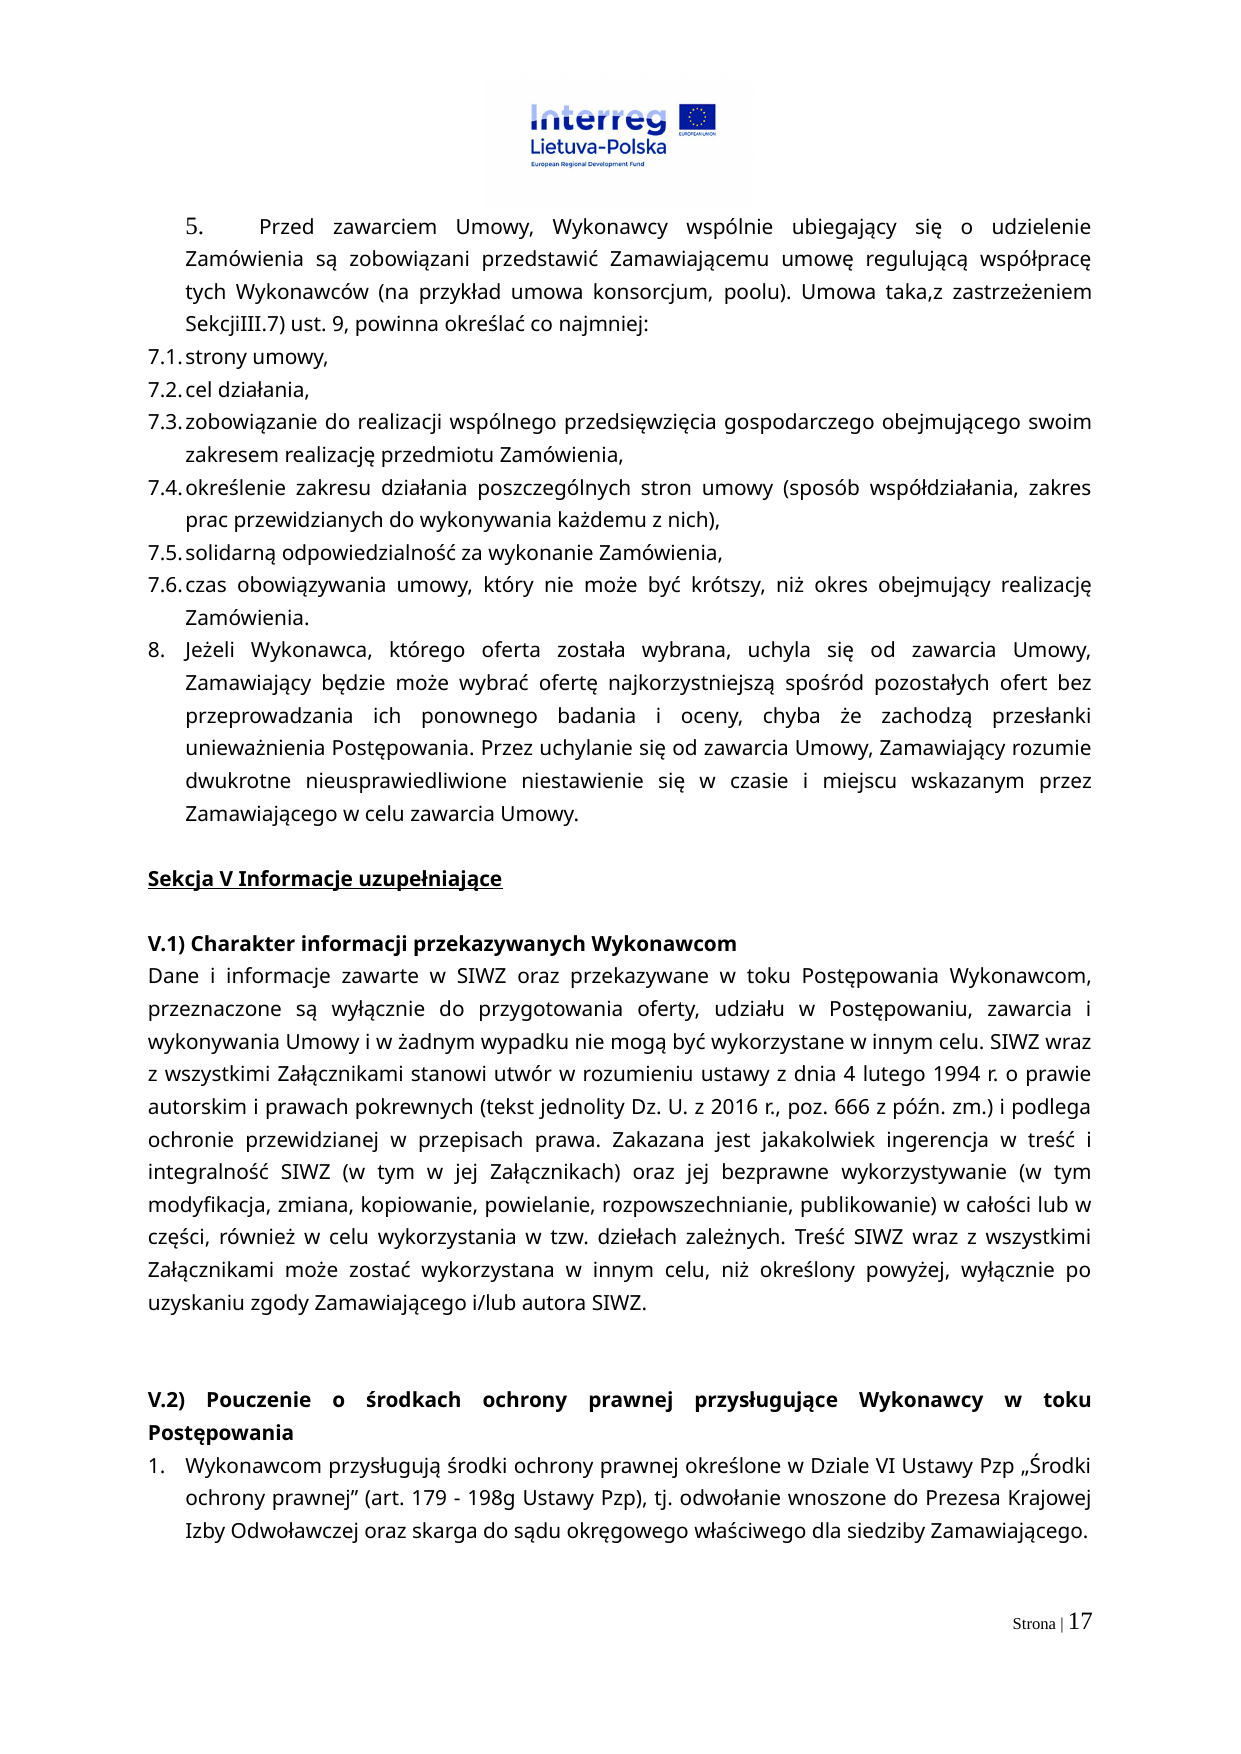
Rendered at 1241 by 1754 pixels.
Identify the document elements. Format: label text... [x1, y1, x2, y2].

list czas obowiązywania umowy, który nie może być krótszy, niż okres obejmujący realizację Zamówienia. [148, 570, 1093, 631]
text Dane i informacje zawarte w SIWZ oraz przekazywane w toku Postępowania Wykonawcom, przeznaczone są wyłącznie do przygotowania oferty, udziału w Postępowaniu, zawarcia i wykonywania Umowy i w żadnym wypadku nie mogą być wykorzystane w innym celu. SIWZ wraz z wszystkimi Załącznikami stanowi utwór w rozumieniu ustawy z dnia 4 lutego 1994 r. o prawie autorskim i prawach pokrewnych (tekst jednolity Dz. U. z 2016 r., poz. 666 z późn. zm.) i podlega ochronie przewidzianej w przepisach prawa. Zakazana jest jakakolwiek ingerencja w treść i integralność SIWZ (w tym w jej Załącznikach) oraz jej bezprawne wykorzystywanie (w tym modyfikacja, zmiana, kopiowanie, powielanie, rozpowszechnianie, publikowanie) w całości lub w części, również w celu wykorzystania w tzw. dziełach zależnych. Treść SIWZ wraz z wszystkimi Załącznikami może zostać wykorzystana w innym celu, niż określony powyżej, wyłącznie po uzyskaniu zgody Zamawiającego i/lub autora SIWZ. [148, 962, 1093, 1316]
list strony umowy, [148, 342, 1093, 371]
text V.2) Pouczenie o środkach ochrony prawnej przysługujące Wykonawcy w toku Postępowania [148, 1386, 1093, 1447]
list solidarną odpowiedzialność za wykonanie Zamówienia, [148, 538, 1093, 566]
text V.1) Charakter informacji przekazywanych Wykonawcom [148, 929, 1093, 957]
list Wykonawcom przysługują środki ochrony prawnej określone w Dziale VI Ustawy Pzp „Środki ochrony prawnej” (art. 179 - 198g Ustawy Pzp), tj. odwołanie wnoszone do Prezesa Krajowej Izby Odwoławczej oraz skarga do sądu okręgowego właściwego dla siedziby Zamawiającego. [148, 1451, 1093, 1544]
text Sekcja V Informacje uzupełniające [148, 864, 1093, 892]
list zobowiązanie do realizacji wspólnego przedsięwzięcia gospodarczego obejmującego swoim zakresem realizację przedmiotu Zamówienia, [148, 407, 1093, 468]
picture [483, 73, 758, 211]
list Przed zawarciem Umowy, Wykonawcy wspólnie ubiegający się o udzielenie Zamówienia są zobowiązani przedstawić Zamawiającemu umowę regulującą współpracę tych Wykonawców (na przykład umowa konsorcjum, poolu). Umowa taka,z zastrzeżeniem SekcjiIII.7) ust. 9, powinna określać co najmniej: [185, 211, 1093, 338]
list Jeżeli Wykonawca, którego oferta została wybrana, uchyla się od zawarcia Umowy, Zamawiający będzie może wybrać ofertę najkorzystniejszą spośród pozostałych ofert bez przeprowadzania ich ponownego badania i oceny, chyba że zachodzą przesłanki unieważnienia Postępowania. Przez uchylanie się od zawarcia Umowy, Zamawiający rozumie dwukrotne nieusprawiedliwione niestawienie się w czasie i miejscu wskazanym przez Zamawiającego w celu zawarcia Umowy. [148, 636, 1093, 827]
list cel działania, [148, 375, 1093, 403]
list określenie zakresu działania poszczególnych stron umowy (sposób współdziałania, zakres prac przewidzianych do wykonywania każdemu z nich), [148, 473, 1093, 534]
